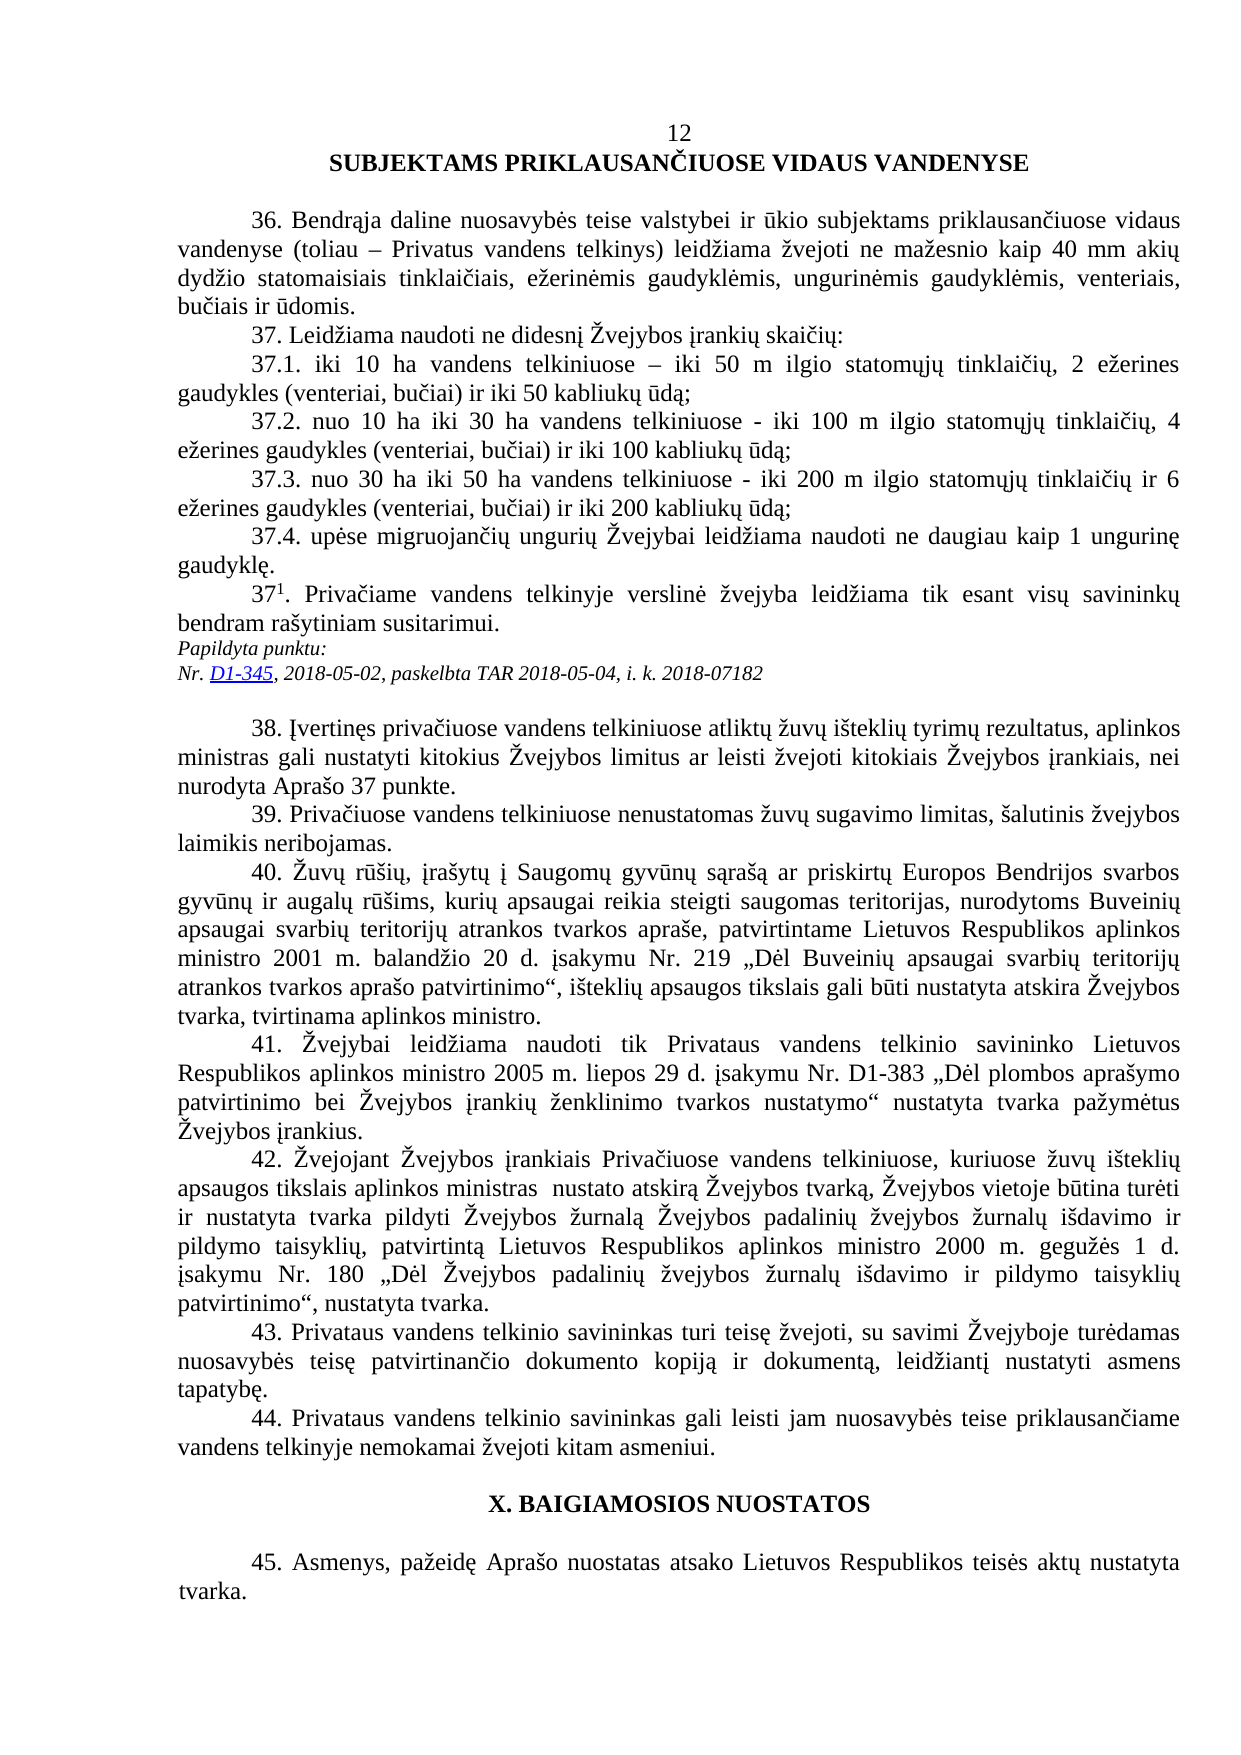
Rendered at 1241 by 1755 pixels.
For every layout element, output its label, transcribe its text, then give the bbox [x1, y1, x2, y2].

text 371. Privačiame vandens telkinyje verslinė žvejyba leidžiama tik esant visų savininkų bendram rašytiniam susitarimui. [177, 579, 1181, 636]
text X. BAIGIAMOSIOS NUOSTATOS [177, 1489, 1181, 1518]
text 38. Įvertinęs privačiuose vandens telkiniuose atliktų žuvų išteklių tyrimų rezultatus, aplinkos ministras gali nustatyti kitokius Žvejybos limitus ar leisti žvejoti kitokiais Žvejybos įrankiais, nei nurodyta Aprašo 37 punkte. [177, 713, 1181, 799]
text 36. Bendrąja daline nuosavybės teise valstybei ir ūkio subjektams priklausančiuose vidaus vandenyse (toliau – Privatus vandens telkinys) leidžiama žvejoti ne mažesnio kaip 40 mm akių dydžio statomaisiais tinklaičiais, ežerinėmis gaudyklėmis, ungurinėmis gaudyklėmis, venteriais, bučiais ir ūdomis. [177, 205, 1181, 320]
text Papildyta punktu: [177, 636, 1181, 660]
text 41. Žvejybai leidžiama naudoti tik Privataus vandens telkinio savininko Lietuvos Respublikos aplinkos ministro 2005 m. liepos 29 d. įsakymu Nr. D1-383 „Dėl plombos aprašymo patvirtinimo bei Žvejybos įrankių ženklinimo tvarkos nustatymo“ nustatyta tvarka pažymėtus Žvejybos įrankius. [177, 1029, 1181, 1144]
text 42. Žvejojant Žvejybos įrankiais Privačiuose vandens telkiniuose, kuriuose žuvų išteklių apsaugos tikslais aplinkos ministras nustato atskirą Žvejybos tvarką, Žvejybos vietoje būtina turėti ir nustatyta tvarka pildyti Žvejybos žurnalą Žvejybos padalinių žvejybos žurnalų išdavimo ir pildymo taisyklių, patvirtintą Lietuvos Respublikos aplinkos ministro 2000 m. gegužės 1 d. įsakymu Nr. 180 „Dėl Žvejybos padalinių žvejybos žurnalų išdavimo ir pildymo taisyklių patvirtinimo“, nustatyta tvarka. [177, 1144, 1181, 1317]
text 37.2. nuo 10 ha iki 30 ha vandens telkiniuose - iki 100 m ilgio statomųjų tinklaičių, 4 ežerines gaudykles (venteriai, bučiai) ir iki 100 kabliukų ūdą; [177, 406, 1181, 464]
text 37.1. iki 10 ha vandens telkiniuose – iki 50 m ilgio statomųjų tinklaičių, 2 ežerines gaudykles (venteriai, bučiai) ir iki 50 kabliukų ūdą; [177, 349, 1181, 406]
text 45. Asmenys, pažeidę Aprašo nuostatas atsako Lietuvos Respublikos teisės aktų nustatyta tvarka. [178, 1547, 1181, 1604]
text 37.4. upėse migruojančių ungurių Žvejybai leidžiama naudoti ne daugiau kaip 1 ungurinę gaudyklę. [177, 521, 1181, 579]
text 37. Leidžiama naudoti ne didesnį Žvejybos įrankių skaičių: [177, 320, 1181, 349]
text 43. Privataus vandens telkinio savininkas turi teisę žvejoti, su savimi Žvejyboje turėdamas nuosavybės teisę patvirtinančio dokumento kopiją ir dokumentą, leidžiantį nustatyti asmens tapatybę. [177, 1317, 1181, 1403]
text 37.3. nuo 30 ha iki 50 ha vandens telkiniuose - iki 200 m ilgio statomųjų tinklaičių ir 6 ežerines gaudykles (venteriai, bučiai) ir iki 200 kabliukų ūdą; [177, 464, 1181, 521]
text 40. Žuvų rūšių, įrašytų į Saugomų gyvūnų sąrašą ar priskirtų Europos Bendrijos svarbos gyvūnų ir augalų rūšims, kurių apsaugai reikia steigti saugomas teritorijas, nurodytoms Buveinių apsaugai svarbių teritorijų atrankos tvarkos apraše, patvirtintame Lietuvos Respublikos aplinkos ministro 2001 m. balandžio 20 d. įsakymu Nr. 219 „Dėl Buveinių apsaugai svarbių teritorijų atrankos tvarkos aprašo patvirtinimo“, išteklių apsaugos tikslais gali būti nustatyta atskira Žvejybos tvarka, tvirtinama aplinkos ministro. [177, 857, 1181, 1029]
text SUBJEKTAMS PRIKLAUSANČIUOSE VIDAUS VANDENYSE [177, 148, 1181, 176]
text Nr. D1-345, 2018-05-02, paskelbta TAR 2018-05-04, i. k. 2018-07182 [177, 660, 1181, 684]
text 44. Privataus vandens telkinio savininkas gali leisti jam nuosavybės teise priklausančiame vandens telkinyje nemokamai žvejoti kitam asmeniui. [177, 1403, 1181, 1461]
text 39. Privačiuose vandens telkiniuose nenustatomas žuvų sugavimo limitas, šalutinis žvejybos laimikis neribojamas. [177, 799, 1181, 857]
